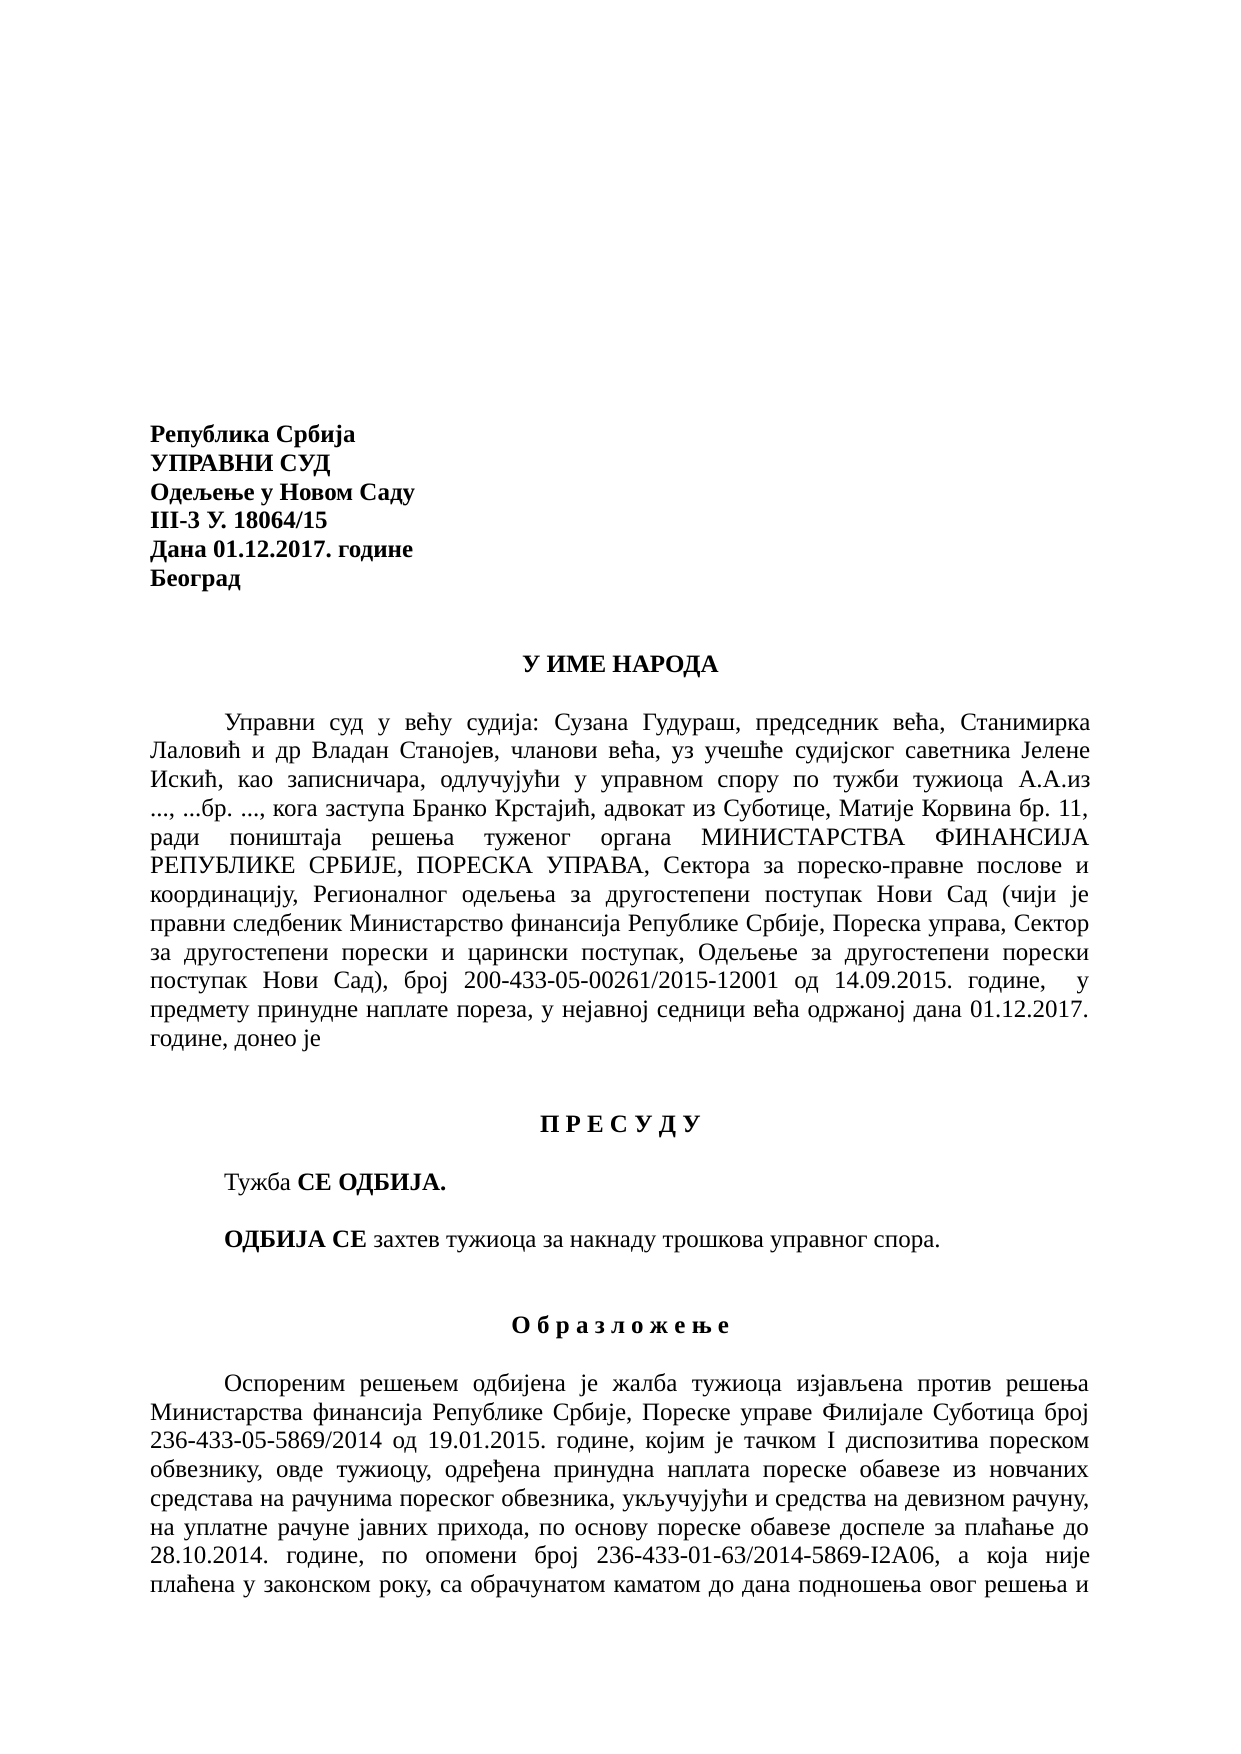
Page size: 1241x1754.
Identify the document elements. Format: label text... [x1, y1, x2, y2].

text П Р Е С У Д У [150, 1109, 1090, 1138]
text Одељење у Новом Саду [150, 477, 1090, 505]
text О б р а з л о ж е њ е [150, 1310, 1090, 1339]
text УПРАВНИ СУД [150, 448, 1090, 477]
text Тужба СЕ ОДБИЈА. [150, 1167, 1090, 1195]
text ОДБИЈА СЕ захтев тужиоца за накнаду трошкова управног спора. [150, 1224, 1090, 1253]
text Београд [150, 563, 1090, 592]
text Оспореним решењем одбијена је жалба тужиоца изјављена против решења Министарства финансија Републике Србије, Пореске управе Филијале Суботица број 236-433-05-5869/2014 од 19.01.2015. године, којим је тачком I диспозитива пореском обвезнику, овде тужиоцу, одређена принудна наплата пореске обавезе из новчаних средстава на рачунима пореског обвезника, укључујући и средства на девизном рачуну, на уплатне рачуне јавних прихода, по основу пореске обавезе доспеле за плаћање до 28.10.2014. године, по опомени број 236-433-01-63/2014-5869-I2А06, а која није плаћена у законском року, са обрачунатом каматом до дана подношења овог решења и [150, 1368, 1090, 1598]
text III-3 У. 18064/15 [150, 505, 1090, 534]
text Управни суд у већу судија: Сузана Гудураш, председник већа, Станимирка Лаловић и др Владан Станојев, чланови већа, уз учешће судијског саветника Јелене Искић, као записничара, одлучујући у управном спору по тужби тужиоца А.А.из ..., ...бр. ..., кога заступа Бранко Крстајић, адвокат из Суботице, Матије Корвина бр. 11, ради поништаја решења туженог органа МИНИСТАРСТВА ФИНАНСИЈА РЕПУБЛИКЕ СРБИЈЕ, ПОРЕСКА УПРАВА, Сектора за пореско-правне послове и координацију, Регионалног одељења за другостепени поступак Нови Сад (чиjи је правни следбеник Министарство финансија Републике Србије, Пореска управа, Сектор за другостепени порески и царински поступак, Одељење за другостепени порески поступак Нови Сад), број 200-433-05-00261/2015-12001 од 14.09.2015. године, у предмету принудне наплате пореза, у нејавној седници већа одржаној дана 01.12.2017. године, донео је [150, 707, 1090, 1052]
text Дана 01.12.2017. године [150, 534, 1090, 563]
text У ИМЕ НАРОДА [150, 649, 1090, 678]
text Република Србија [150, 419, 1090, 448]
